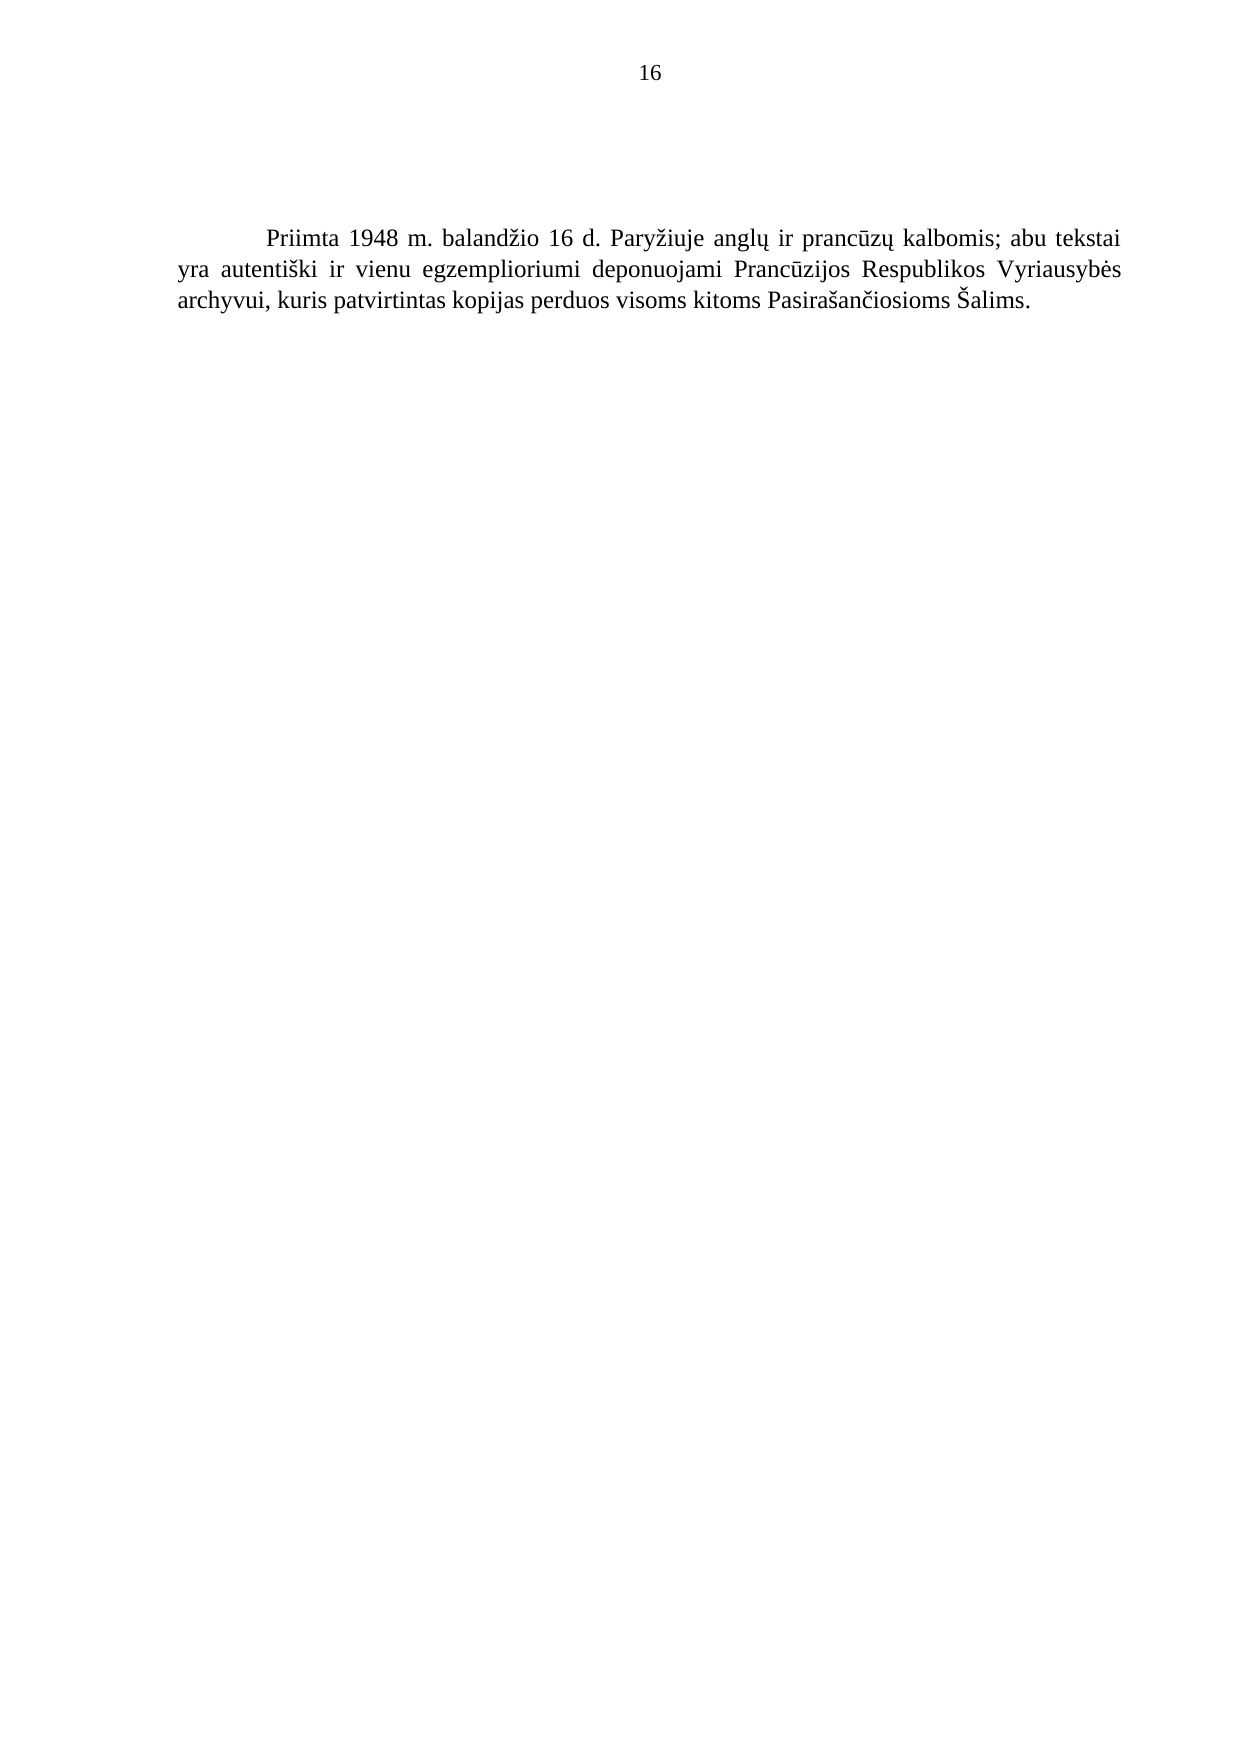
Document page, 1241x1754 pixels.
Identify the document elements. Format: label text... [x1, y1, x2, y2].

text Priimta 1948 m. balandžio 16 d. Paryžiuje anglų ir prancūzų kalbomis; abu tekstai yra autentiški ir vienu egzemplioriumi deponuojami Prancūzijos Respublikos Vyriausybės archyvui, kuris patvirtintas kopijas perduos visoms kitoms Pasirašančiosioms Šalims. [177, 220, 1122, 314]
